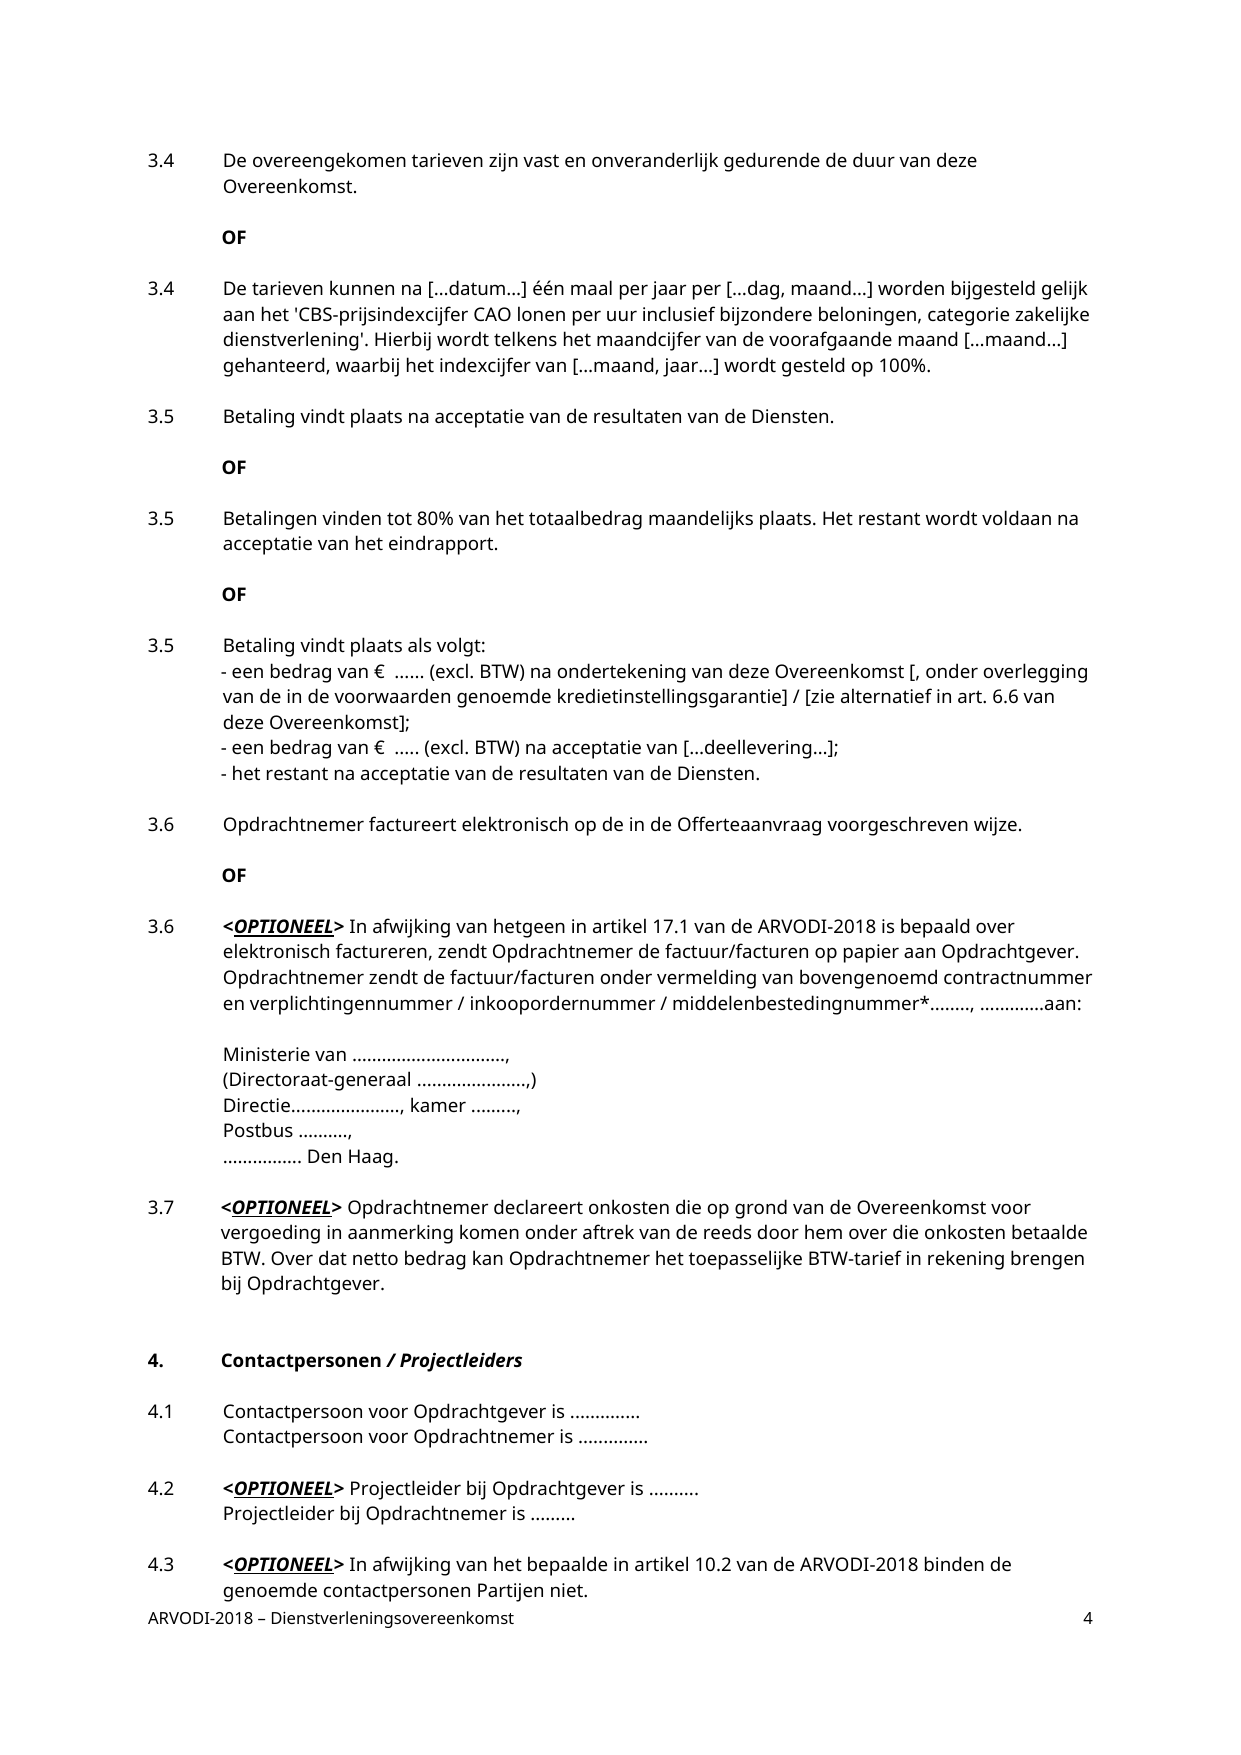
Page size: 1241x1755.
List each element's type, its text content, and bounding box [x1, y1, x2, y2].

text OF [207, 582, 1093, 607]
text Contactpersoon voor Opdrachtnemer is .............. [148, 1424, 1093, 1449]
text (Directoraat-generaal .....……………..,) [148, 1066, 1093, 1092]
text 4.1 Contactpersoon voor Opdrachtgever is .............. [148, 1398, 1093, 1424]
text OF [207, 454, 1093, 479]
text ‑ het restant na acceptatie van de resultaten van de Diensten. [221, 760, 1093, 786]
text 3.5 Betaling vindt plaats na acceptatie van de resultaten van de Diensten. [148, 403, 1093, 428]
text 3.4 De overeengekomen tarieven zijn vast en onveranderlijk gedurende de duur van deze Overeenkomst. [148, 148, 1093, 224]
text Projectleider bij Opdrachtnemer is ......... [148, 1500, 1093, 1526]
text ‑ een bedrag van € ...... (excl. BTW) na ondertekening van deze Overeenkomst [, onder overlegging van de in de voorwaarden genoemde kredietinstellingsgarantie] / [zie alternatief in art. 6.6 van deze Overeenkomst]; [221, 658, 1093, 735]
text 4.2 <OPTIONEEL> Projectleider bij Opdrachtgever is .......... [148, 1475, 1093, 1500]
text 4. Contactpersonen / Projectleiders [148, 1347, 1093, 1373]
text 3.6 <OPTIONEEL> In afwijking van hetgeen in artikel 17.1 van de ARVODI-2018 is bepaald over elektronisch factureren, zendt Opdrachtnemer de factuur/facturen op papier aan Opdrachtgever. Opdrachtnemer zendt de factuur/facturen onder vermelding van bovenge­noemd contractnummer en verplichtingennummer / inkoopordernummer / middelenbestedingnummer*........, ………….aan: [148, 913, 1093, 1015]
text 3.5 Betaling vindt plaats als volgt: [148, 633, 1093, 658]
text 3.5 Betalingen vinden tot 80% van het totaalbedrag maandelijks plaats. Het restant wordt voldaan na acceptatie van het eindrapport. [148, 505, 1093, 556]
text 4.3 <OPTIONEEL> In afwijking van het bepaalde in artikel 10.2 van de ARVODI-2018 binden de genoemde contactpersonen Partijen niet. [148, 1551, 1093, 1602]
text 3.6 Opdrachtnemer factureert elektronisch op de in de Offerteaanvraag voorgeschreven wijze. [148, 811, 1093, 837]
text 3.4 De tarieven kunnen na […datum…] één maal per jaar per […dag, maand…] worden bijgesteld gelijk aan het 'CBS-prijsindexcijfer CAO lonen per uur inclusief bijzondere beloningen, categorie zakelijke dienstverlening'. Hierbij wordt telkens het maandcijfer van de voorafgaande maand […maand…] gehanteerd, waarbij het indexcijfer van […maand, jaar…] wordt gesteld op 100%. [148, 275, 1093, 377]
text ……………. Den Haag. [148, 1143, 1093, 1168]
text - een bedrag van € ..... (excl. BTW) na acceptatie van […deellevering…]; [221, 735, 1093, 760]
text Postbus ………., [148, 1117, 1093, 1143]
text OF [207, 224, 1093, 250]
text OF [207, 862, 1093, 888]
text 3.7 <OPTIONEEL> Opdrachtnemer declareert onkosten die op grond van de Overeenkomst voor vergoeding in aanmerking komen onder aftrek van de reeds door hem over die onkosten betaalde BTW. Over dat netto bedrag kan Opdrachtnemer het toepasselijke BTW-tarief in rekening brengen bij Opdrachtgever. [148, 1194, 1093, 1296]
text Ministerie van …………………………., [148, 1041, 1093, 1066]
text Directie....………………, kamer ..…...., [148, 1092, 1093, 1117]
